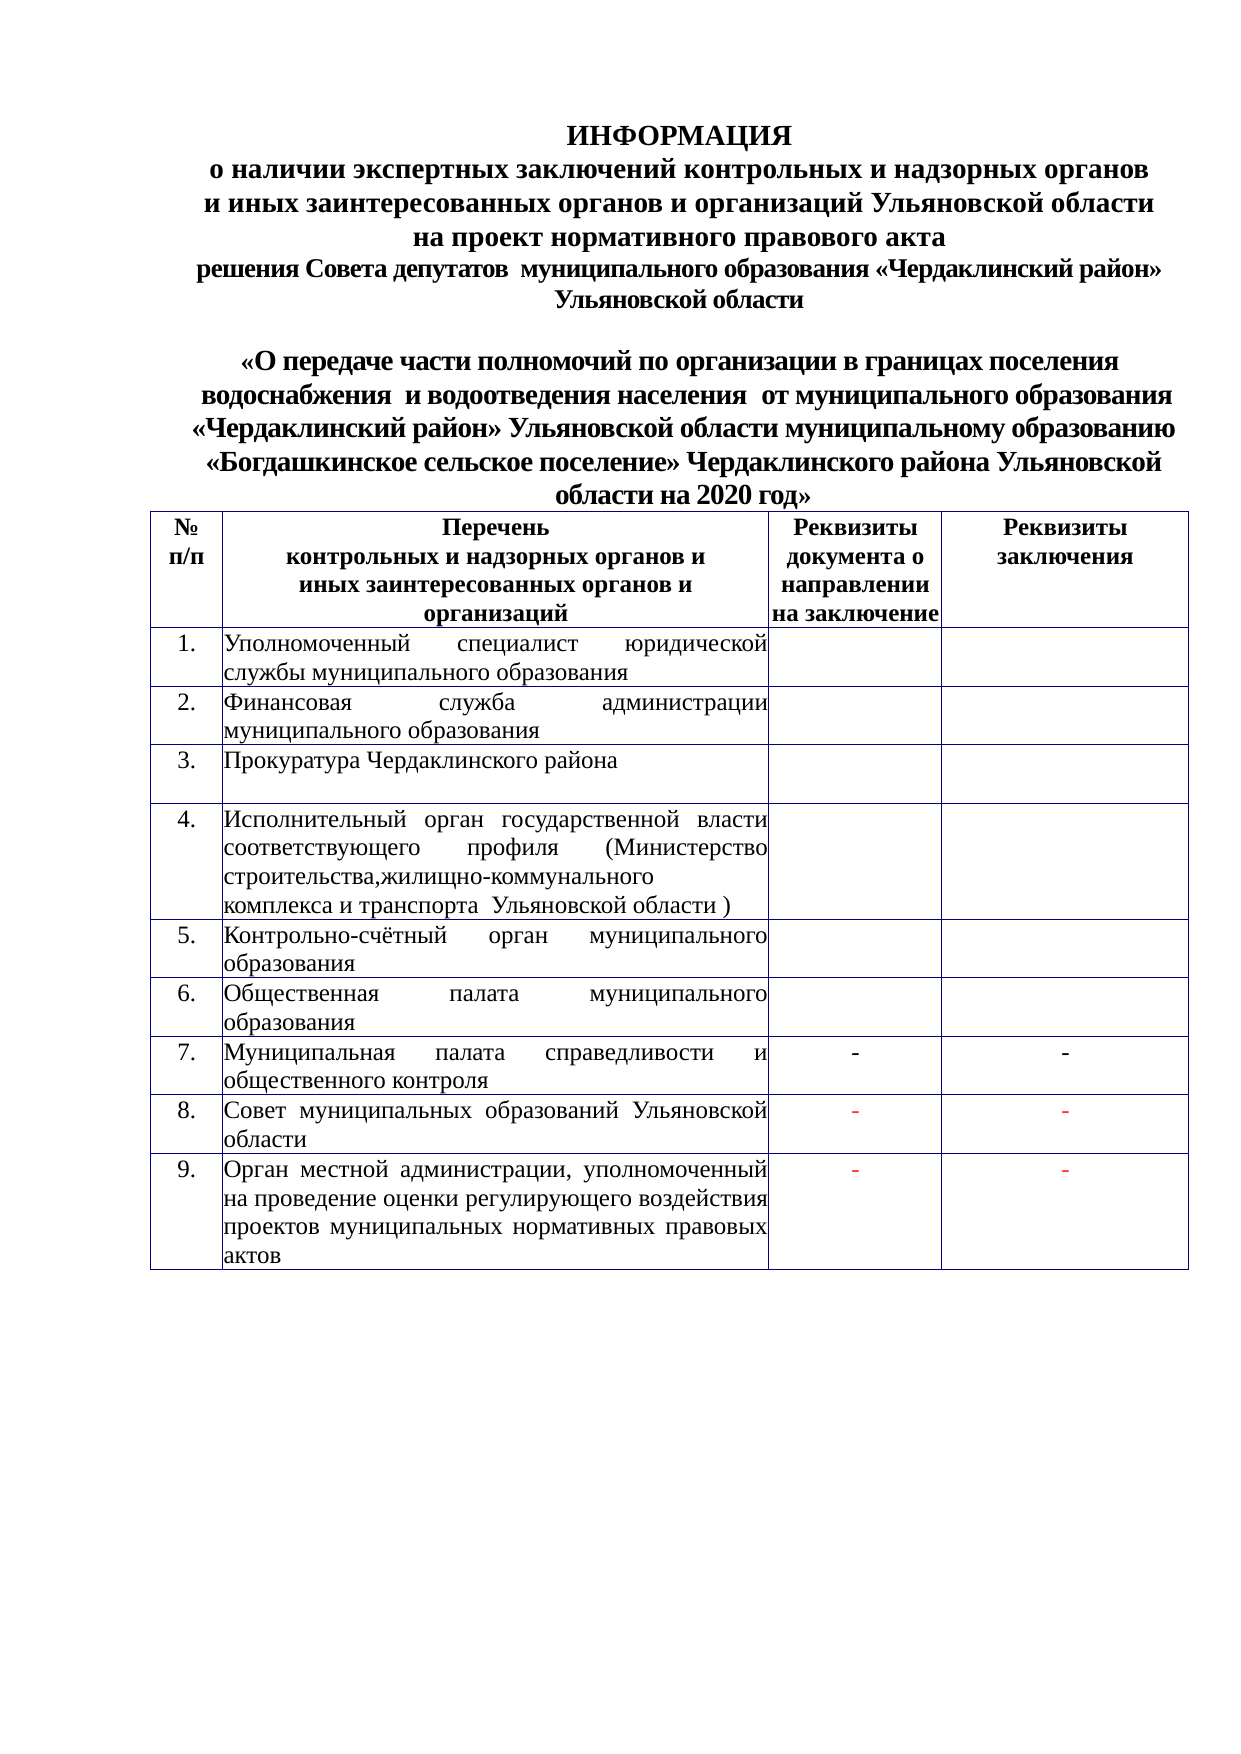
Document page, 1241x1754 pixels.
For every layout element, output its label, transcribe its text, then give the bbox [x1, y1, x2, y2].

text ИНФОРМАЦИЯ [177, 118, 1181, 152]
table_cell Совет муниципальных образований Ульяновской области [223, 1095, 768, 1153]
table_cell Уполномоченный специалист юридической службы муниципального образования [223, 628, 768, 686]
text «О передаче части полномочий по организации в границах поселения водоснабжения и водоотведения населения от муниципального образования «Чердаклинский район» Ульяновской области муниципальному образованию «Богдашкинское сельское поселение» Чердаклинского района Ульяновской области на 2020 год» [177, 343, 1190, 511]
text и иных заинтересованных органов и организаций Ульяновской области [177, 185, 1181, 219]
table_cell - [769, 1154, 941, 1269]
table_cell 6. [151, 978, 222, 1036]
table_cell Общественная палата муниципального образования [223, 978, 768, 1036]
table_cell Прокуратура Чердаклинского района [223, 745, 768, 803]
table_cell [769, 920, 941, 977]
table_header Реквизиты документа о направлении на заключение [769, 512, 941, 627]
table_cell Муниципальная палата справедливости и общественного контроля [223, 1037, 768, 1094]
table_cell [769, 804, 941, 919]
table_cell [769, 628, 941, 686]
table_cell [942, 920, 1188, 977]
table_cell - [942, 1095, 1188, 1153]
table_cell [942, 745, 1188, 803]
table_cell - [942, 1037, 1188, 1094]
table_cell [769, 978, 941, 1036]
table_cell 9. [151, 1154, 222, 1269]
table_cell - [769, 1095, 941, 1153]
table_cell [942, 804, 1188, 919]
table_cell - [769, 1037, 941, 1094]
table_cell - [942, 1154, 1188, 1269]
text решения Совета депутатов муниципального образования «Чердаклинский район» Ульяновской области [177, 252, 1181, 314]
table_cell 4. [151, 804, 222, 919]
table_cell 8. [151, 1095, 222, 1153]
table_cell 2. [151, 687, 222, 744]
table_cell Орган местной администрации, уполномоченный на проведение оценки регулирующего воздействия проектов муниципальных нормативных правовых актов [223, 1154, 768, 1269]
text на проект нормативного правового акта [177, 219, 1181, 252]
table_cell Финансовая служба администрации муниципального образования [223, 687, 768, 744]
table_cell [942, 628, 1188, 686]
table_header Перечень контрольных и надзорных органов и иных заинтересованных органов и организаций [223, 512, 768, 627]
table_cell 7. [151, 1037, 222, 1094]
table_cell [942, 687, 1188, 744]
table_header Реквизиты заключения [942, 512, 1188, 627]
text о наличии экспертных заключений контрольных и надзорных органов [177, 152, 1181, 185]
table_cell 3. [151, 745, 222, 803]
table_cell Контрольно-счётный орган муниципального образования [223, 920, 768, 977]
table_cell Исполнительный орган государственной власти соответствующего профиля (Министерство строительства,жилищно-коммунального комплекса и транспорта Ульяновской области ) [223, 804, 768, 919]
table_header № п/п [151, 512, 222, 627]
table_cell [769, 745, 941, 803]
table_cell [769, 687, 941, 744]
table_cell 5. [151, 920, 222, 977]
table_cell [942, 978, 1188, 1036]
table_cell 1. [151, 628, 222, 686]
